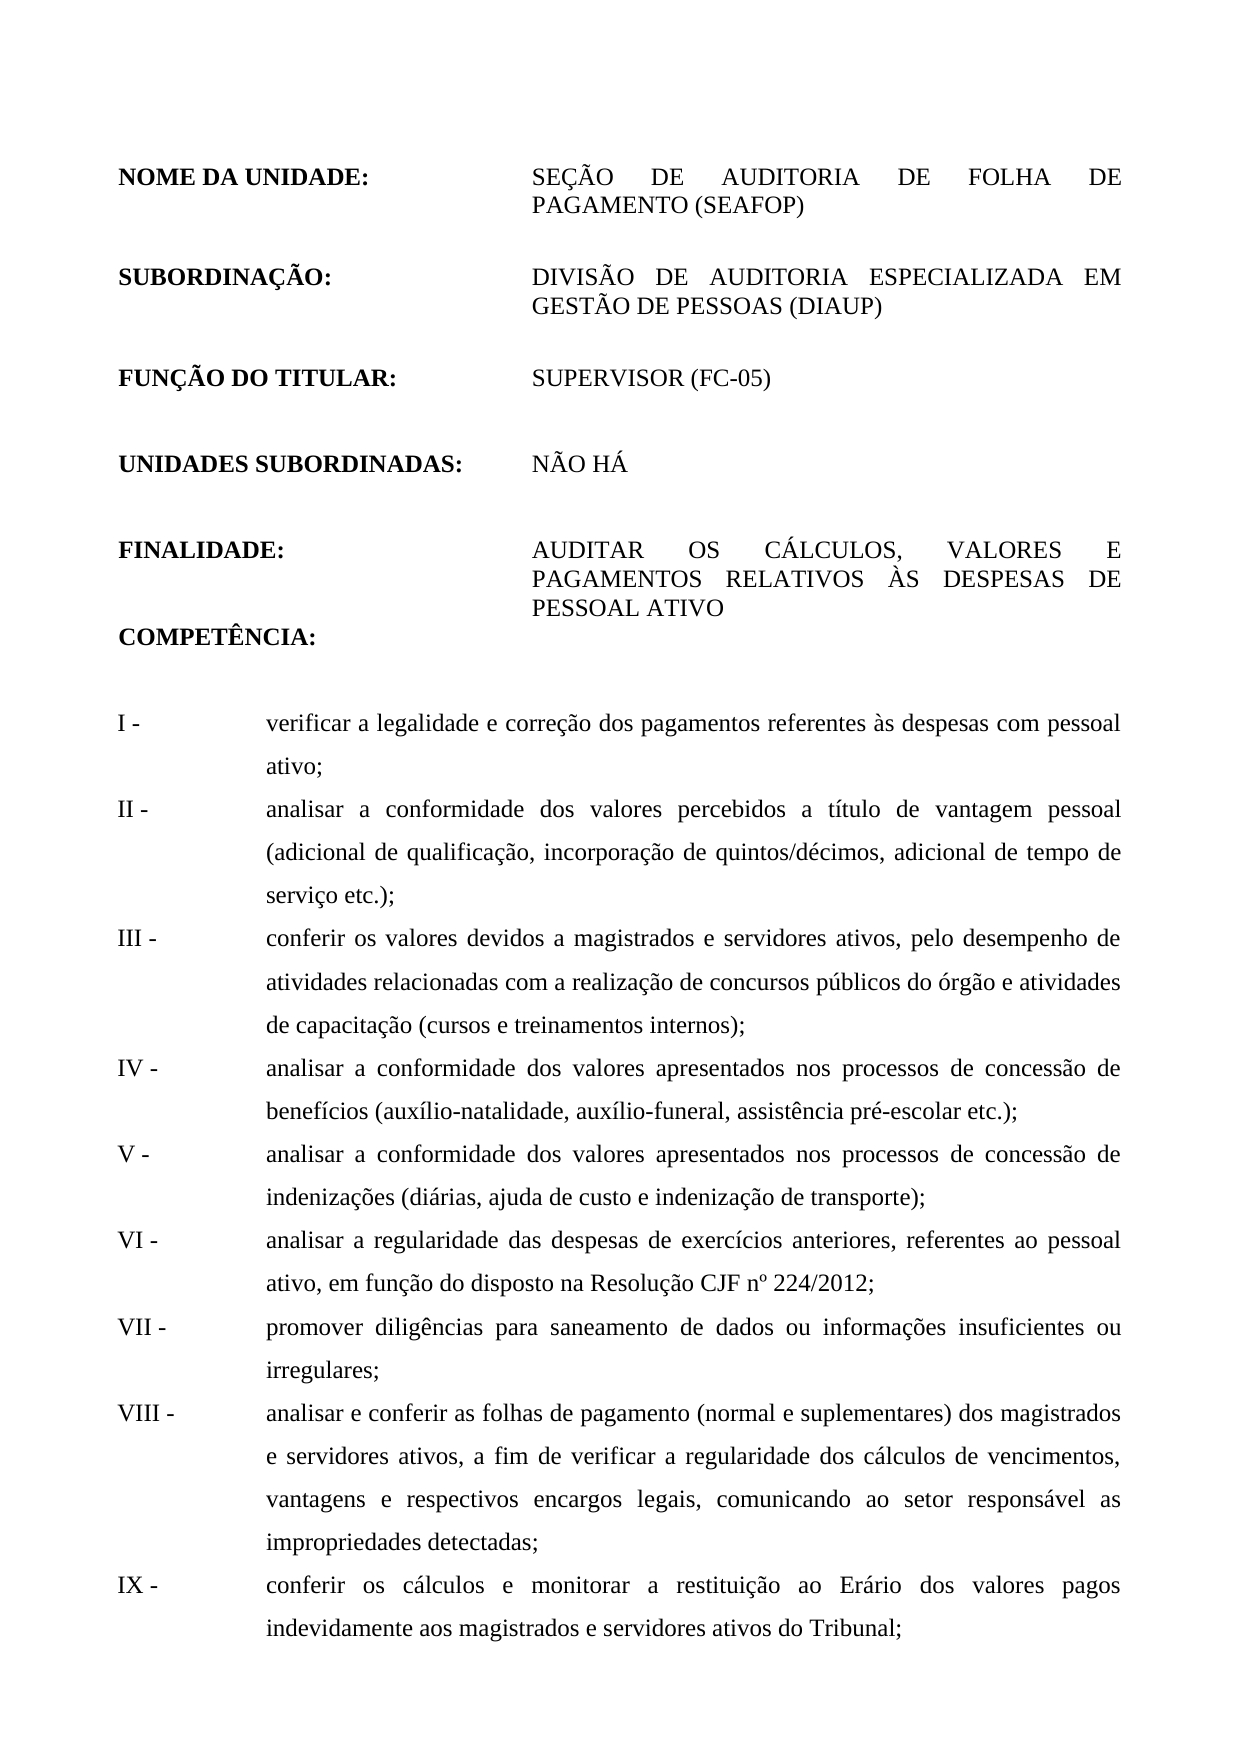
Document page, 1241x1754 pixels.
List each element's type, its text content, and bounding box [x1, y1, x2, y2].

list promover diligências para saneamento de dados ou informações insuficientes ou irregulares; [117, 1312, 1122, 1383]
list verificar a legalidade e correção dos pagamentos referentes às despesas com pessoal ativo; [117, 708, 1122, 780]
list conferir os cálculos e monitorar a restituição ao Erário dos valores pagos indevidamente aos magistrados e servidores ativos do Tribunal; [117, 1570, 1122, 1642]
list analisar a conformidade dos valores apresentados nos processos de concessão de benefícios (auxílio-natalidade, auxílio-funeral, assistência pré-escolar etc.); [117, 1053, 1122, 1125]
text FUNÇÃO DO TITULAR: SUPERVISOR (FC-05) [118, 363, 1122, 392]
list analisar a regularidade das despesas de exercícios anteriores, referentes ao pessoal ativo, em função do disposto na Resolução CJF nº 224/2012; [117, 1225, 1122, 1297]
list analisar a conformidade dos valores percebidos a título de vantagem pessoal (adicional de qualificação, incorporação de quintos/décimos, adicional de tempo de serviço etc.); [117, 794, 1122, 909]
text COMPETÊNCIA: [118, 622, 1122, 650]
list analisar a conformidade dos valores apresentados nos processos de concessão de indenizações (diárias, ajuda de custo e indenização de transporte); [117, 1139, 1122, 1211]
text UNIDADES SUBORDINADAS: NÃO HÁ [118, 449, 1122, 478]
list conferir os valores devidos a magistrados e servidores ativos, pelo desempenho de atividades relacionadas com a realização de concursos públicos do órgão e atividades de capacitação (cursos e treinamentos internos); [117, 923, 1122, 1038]
text FINALIDADE: AUDITAR OS CÁLCULOS, VALORES E PAGAMENTOS RELATIVOS ÀS DESPESAS DE PESSOAL ATIVO [118, 535, 1122, 622]
list analisar e conferir as folhas de pagamento (normal e suplementares) dos magistrados e servidores ativos, a fim de verificar a regularidade dos cálculos de vencimentos, vantagens e respectivos encargos legais, comunicando ao setor responsável as impropriedades detectadas; [117, 1398, 1122, 1556]
text NOME DA UNIDADE: SEÇÃO DE AUDITORIA DE FOLHA DE PAGAMENTO (SEAFOP) [118, 162, 1122, 219]
text SUBORDINAÇÃO: DIVISÃO DE AUDITORIA ESPECIALIZADA EM GESTÃO DE PESSOAS (DIAUP) [118, 262, 1122, 320]
